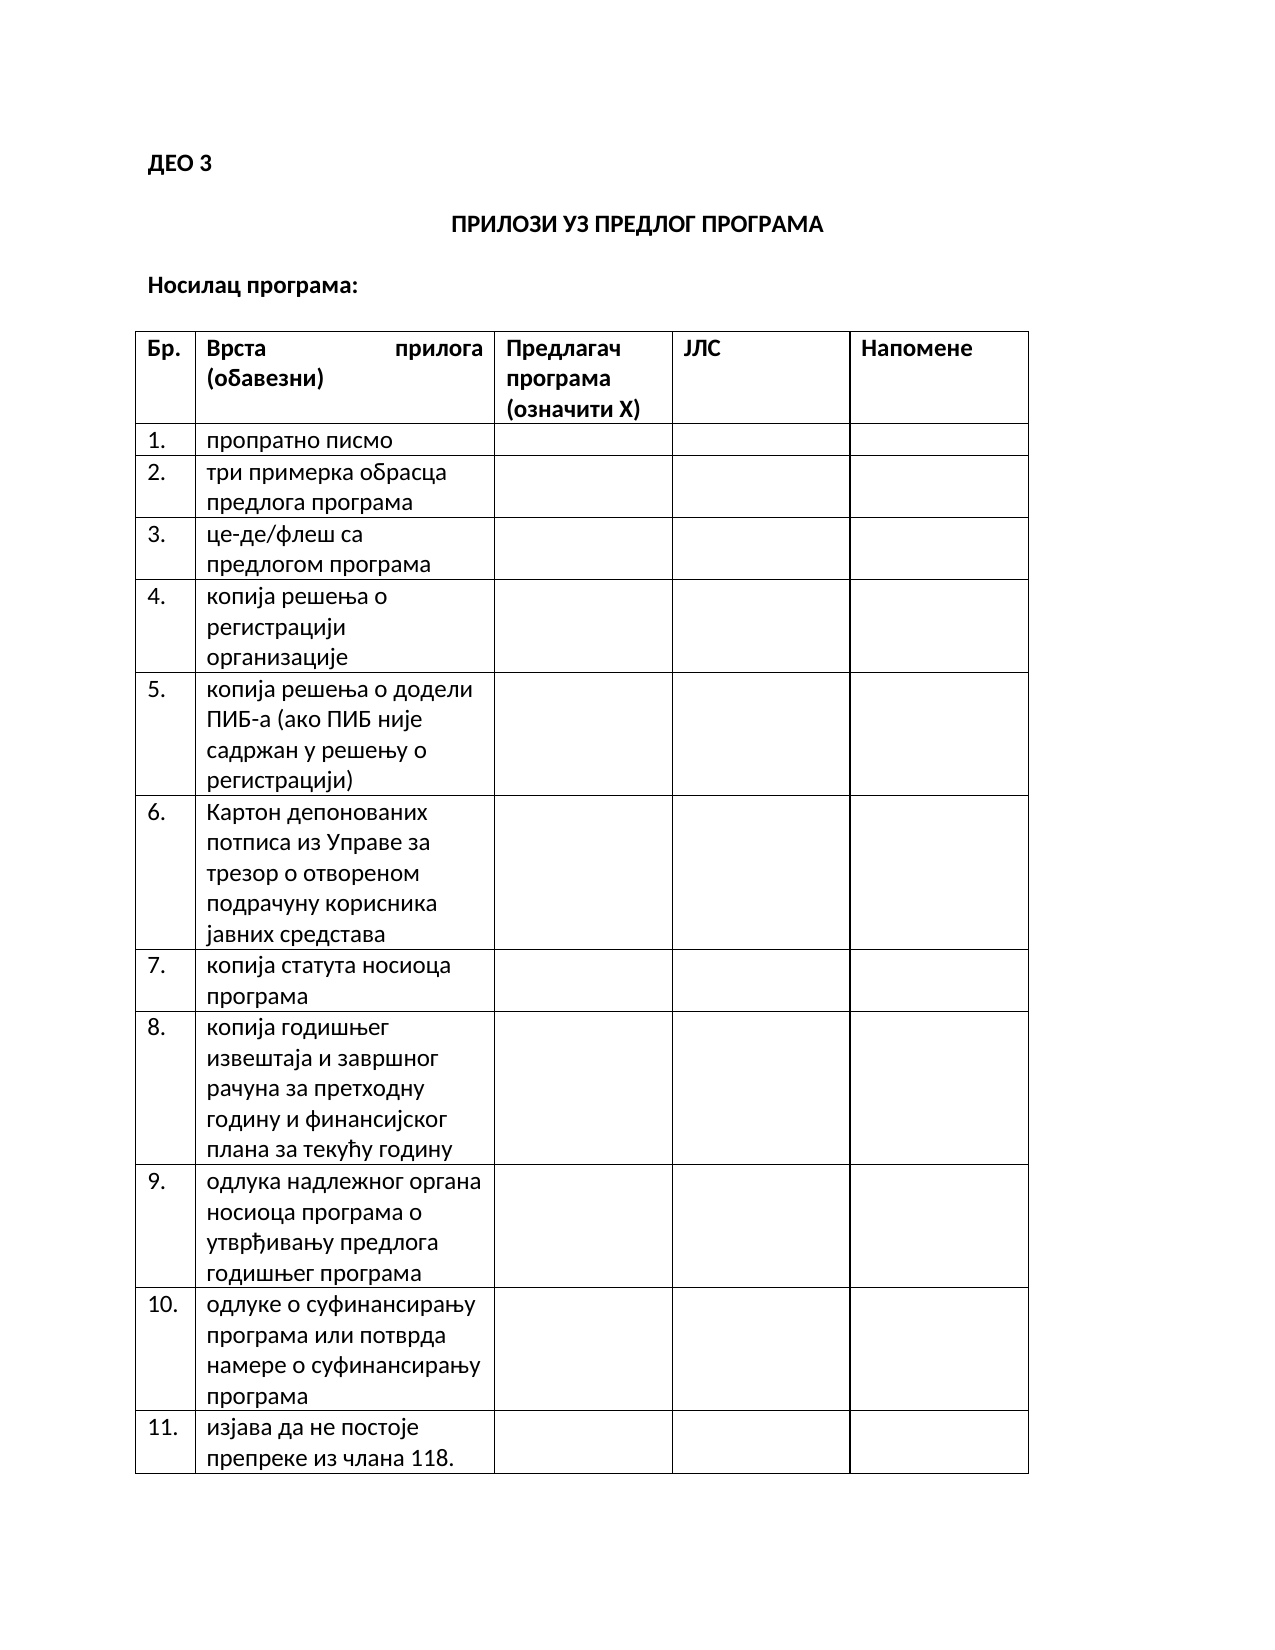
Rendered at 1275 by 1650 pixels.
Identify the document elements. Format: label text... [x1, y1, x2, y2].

table_cell [851, 1165, 1028, 1287]
table_cell [673, 796, 849, 948]
table_cell пропратно писмо [196, 424, 494, 455]
table_cell 5. [136, 673, 195, 795]
table_cell 2. [136, 456, 195, 517]
table_cell 3. [136, 518, 195, 579]
table_cell 10. [136, 1288, 195, 1410]
table_header ЈЛС [673, 332, 849, 423]
table_cell [673, 424, 849, 455]
table_cell 9. [136, 1165, 195, 1287]
table_cell копија решења о регистрацији организације [196, 580, 494, 672]
table_cell [851, 796, 1028, 948]
table_cell копија годишњег извештаја и завршног рачуна за претходну годину и финансијског плана за текућу годину [196, 1012, 494, 1164]
table_cell [673, 1288, 849, 1410]
table_header Напомене [851, 332, 1028, 423]
table_cell [673, 950, 849, 1011]
table_cell [495, 456, 672, 517]
table_cell одлука надлежног органа носиоца програма о утврђивању предлога годишњег програма [196, 1165, 494, 1287]
table_header Бр. [136, 332, 195, 423]
table_cell [495, 796, 672, 948]
table_cell [673, 580, 849, 672]
table_cell [673, 673, 849, 795]
table_cell це-де/флеш са предлогом програма [196, 518, 494, 579]
table_cell [851, 456, 1028, 517]
table_cell копија статута носиоца програма [196, 950, 494, 1011]
table_cell [495, 580, 672, 672]
table_cell [851, 424, 1028, 455]
table_cell [851, 673, 1028, 795]
table_cell [851, 1012, 1028, 1164]
table_cell [673, 1411, 849, 1472]
text Носилац програма: [148, 270, 1127, 300]
table_cell 1. [136, 424, 195, 455]
table_cell [495, 1012, 672, 1164]
table_cell [851, 580, 1028, 672]
table_cell [495, 950, 672, 1011]
table_header Предлагач програма (означити X) [495, 332, 672, 423]
table_cell [673, 456, 849, 517]
table_cell [495, 673, 672, 795]
table_cell [851, 1288, 1028, 1410]
table_cell изјава да не постоје препреке из члана 118. [196, 1411, 494, 1472]
table_cell 6. [136, 796, 195, 948]
table_cell [495, 1288, 672, 1410]
table_cell [851, 518, 1028, 579]
table_cell [495, 1411, 672, 1472]
table_cell [851, 1411, 1028, 1472]
table_cell [851, 950, 1028, 1011]
table_cell 8. [136, 1012, 195, 1164]
table_cell 4. [136, 580, 195, 672]
table_cell Картон депонованих потписа из Управе за трезор о отвореном подрачуну корисника јавних средстава [196, 796, 494, 948]
table_cell [495, 424, 672, 455]
table_cell 11. [136, 1411, 195, 1472]
table_cell [495, 1165, 672, 1287]
text ДЕО 3 [148, 148, 1127, 178]
table_cell [673, 1012, 849, 1164]
table_cell [495, 518, 672, 579]
table_cell одлуке о суфинансирању програма или потврда намере о суфинансирању програма [196, 1288, 494, 1410]
table_cell [673, 1165, 849, 1287]
table_cell 7. [136, 950, 195, 1011]
table_cell три примерка обрасца предлога програма [196, 456, 494, 517]
text ПРИЛОЗИ УЗ ПРЕДЛОГ ПРОГРАМА [148, 209, 1127, 239]
table_cell копија решења о додели ПИБ-а (ако ПИБ није садржан у решењу о регистрацији) [196, 673, 494, 795]
table_cell [673, 518, 849, 579]
table_header Врста прилога (обавезни) [196, 332, 494, 423]
